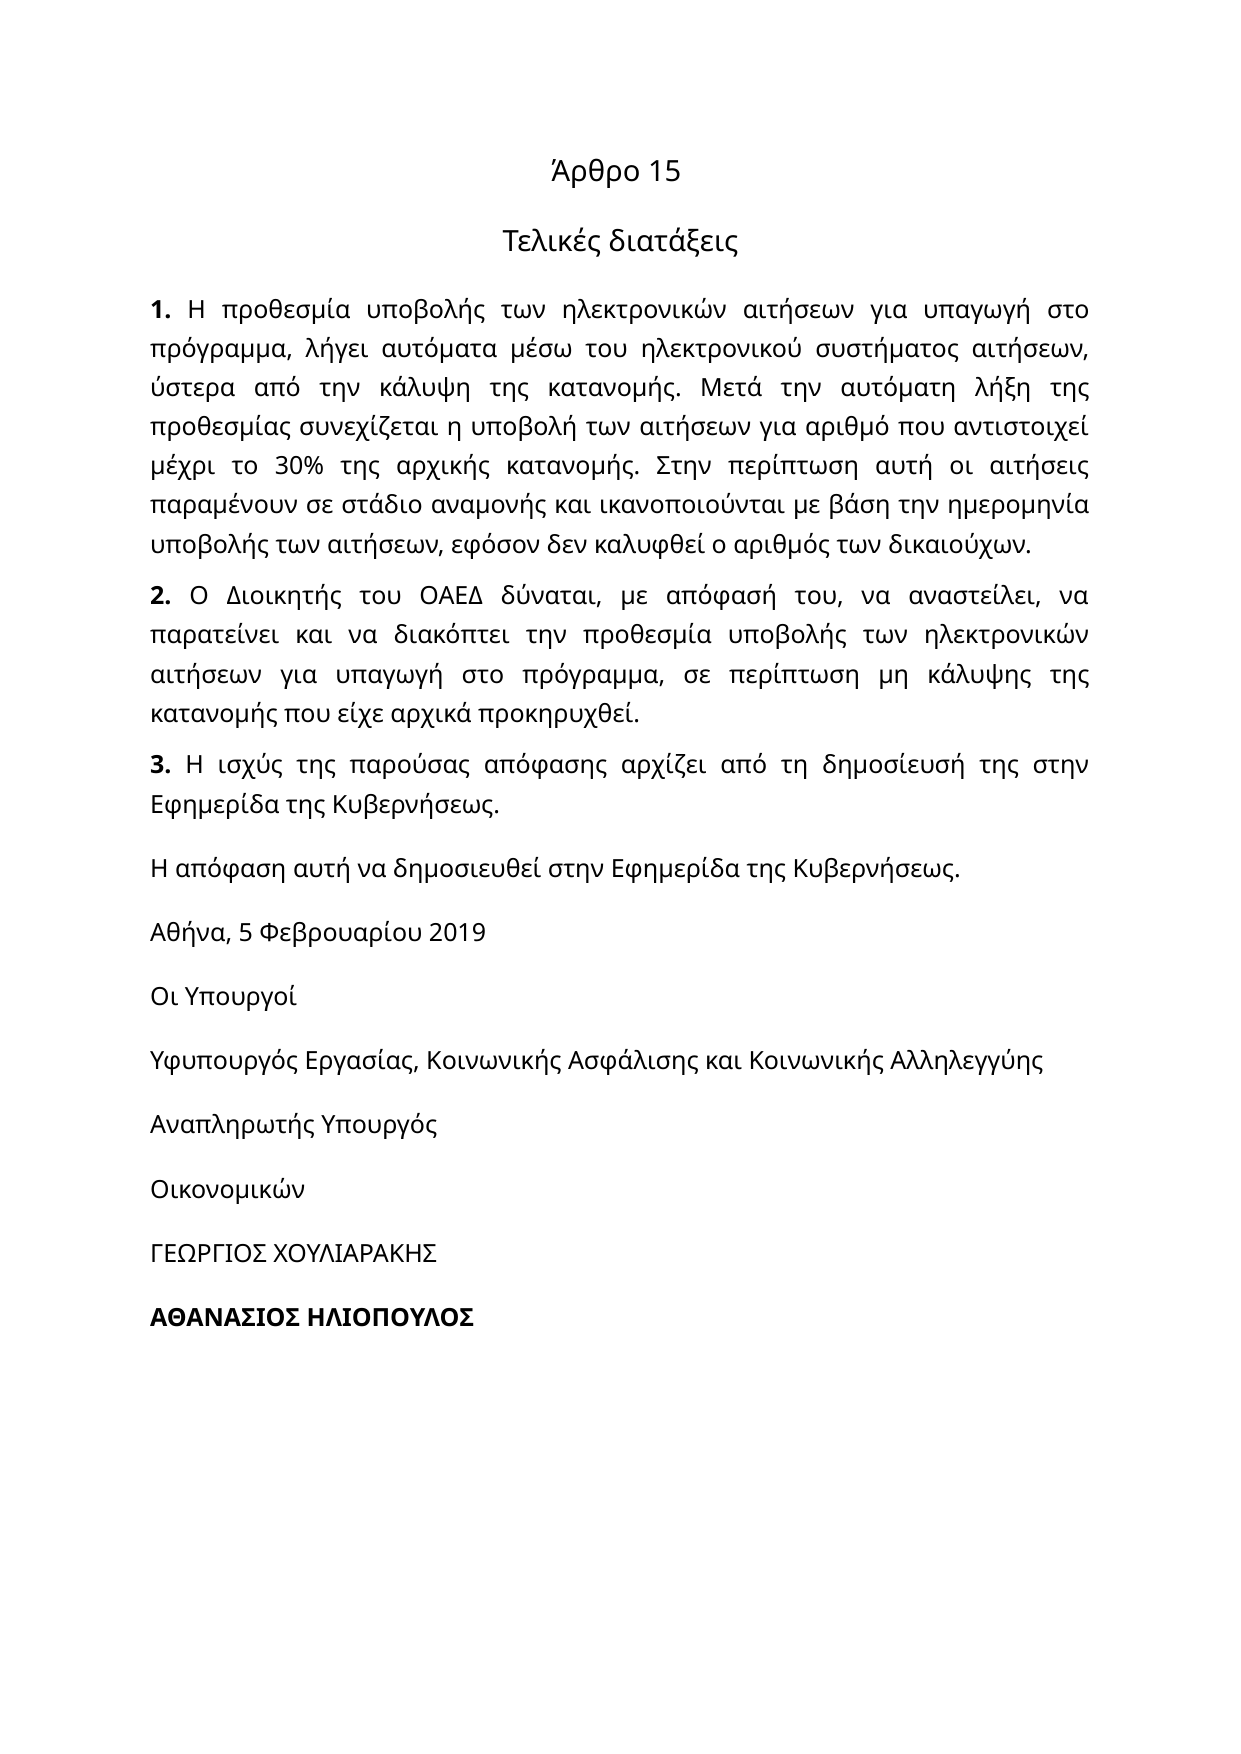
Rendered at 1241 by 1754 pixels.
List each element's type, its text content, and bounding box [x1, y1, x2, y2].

text Υφυπουργός Εργασίας, Κοινωνικής Ασφάλισης και Κοινωνικής Αλληλεγγύης [150, 1043, 1090, 1077]
text ΓΕΩΡΓΙΟΣ ΧΟΥΛΙΑΡΑΚΗΣ [150, 1235, 1090, 1269]
text ΑΘΑΝΑΣΙΟΣ ΗΛΙΟΠΟΥΛΟΣ [150, 1299, 1090, 1334]
text 2. Ο Διοικητής του ΟΑΕΔ δύναται, με απόφασή του, να αναστείλει, να παρατείνει και να διακόπτει την προθεσμία υποβολής των ηλεκτρονικών αιτήσεων για υπαγωγή στο πρόγραμμα, σε περίπτωση μη κάλυψης της κατανομής που είχε αρχικά προκηρυχθεί. [150, 578, 1090, 729]
subtitle Τελικές διατάξεις [150, 221, 1090, 260]
text Αθήνα, 5 Φεβρουαρίου 2019 [150, 914, 1090, 949]
text Αναπληρωτής Υπουργός [150, 1107, 1090, 1141]
text Οι Υπουργοί [150, 979, 1090, 1013]
text 1. Η προθεσμία υποβολής των ηλεκτρονικών αιτήσεων για υπαγωγή στο πρόγραμμα, λήγει αυτόματα μέσω του ηλεκτρονικού συστήματος αιτήσεων, ύστερα από την κάλυψη της κατανομής. Μετά την αυτόματη λήξη της προθεσμίας συνεχίζεται η υποβολή των αιτήσεων για αριθμό που αντιστοιχεί μέχρι το 30% της αρχικής κατανομής. Στην περίπτωση αυτή οι αιτήσεις παραμένουν σε στάδιο αναμονής και ικανοποιούνται με βάση την ημερομηνία υποβολής των αιτήσεων, εφόσον δεν καλυφθεί ο αριθμός των δικαιούχων. [150, 291, 1090, 560]
subtitle Άρθρο 15 [150, 150, 1090, 190]
text 3. Η ισχύς της παρούσας απόφασης αρχίζει από τη δημοσίευσή της στην Εφημερίδα της Κυβερνήσεως. [150, 747, 1090, 820]
text Οικονομικών [150, 1171, 1090, 1205]
text Η απόφαση αυτή να δημοσιευθεί στην Εφημερίδα της Κυβερνήσεως. [150, 850, 1090, 884]
